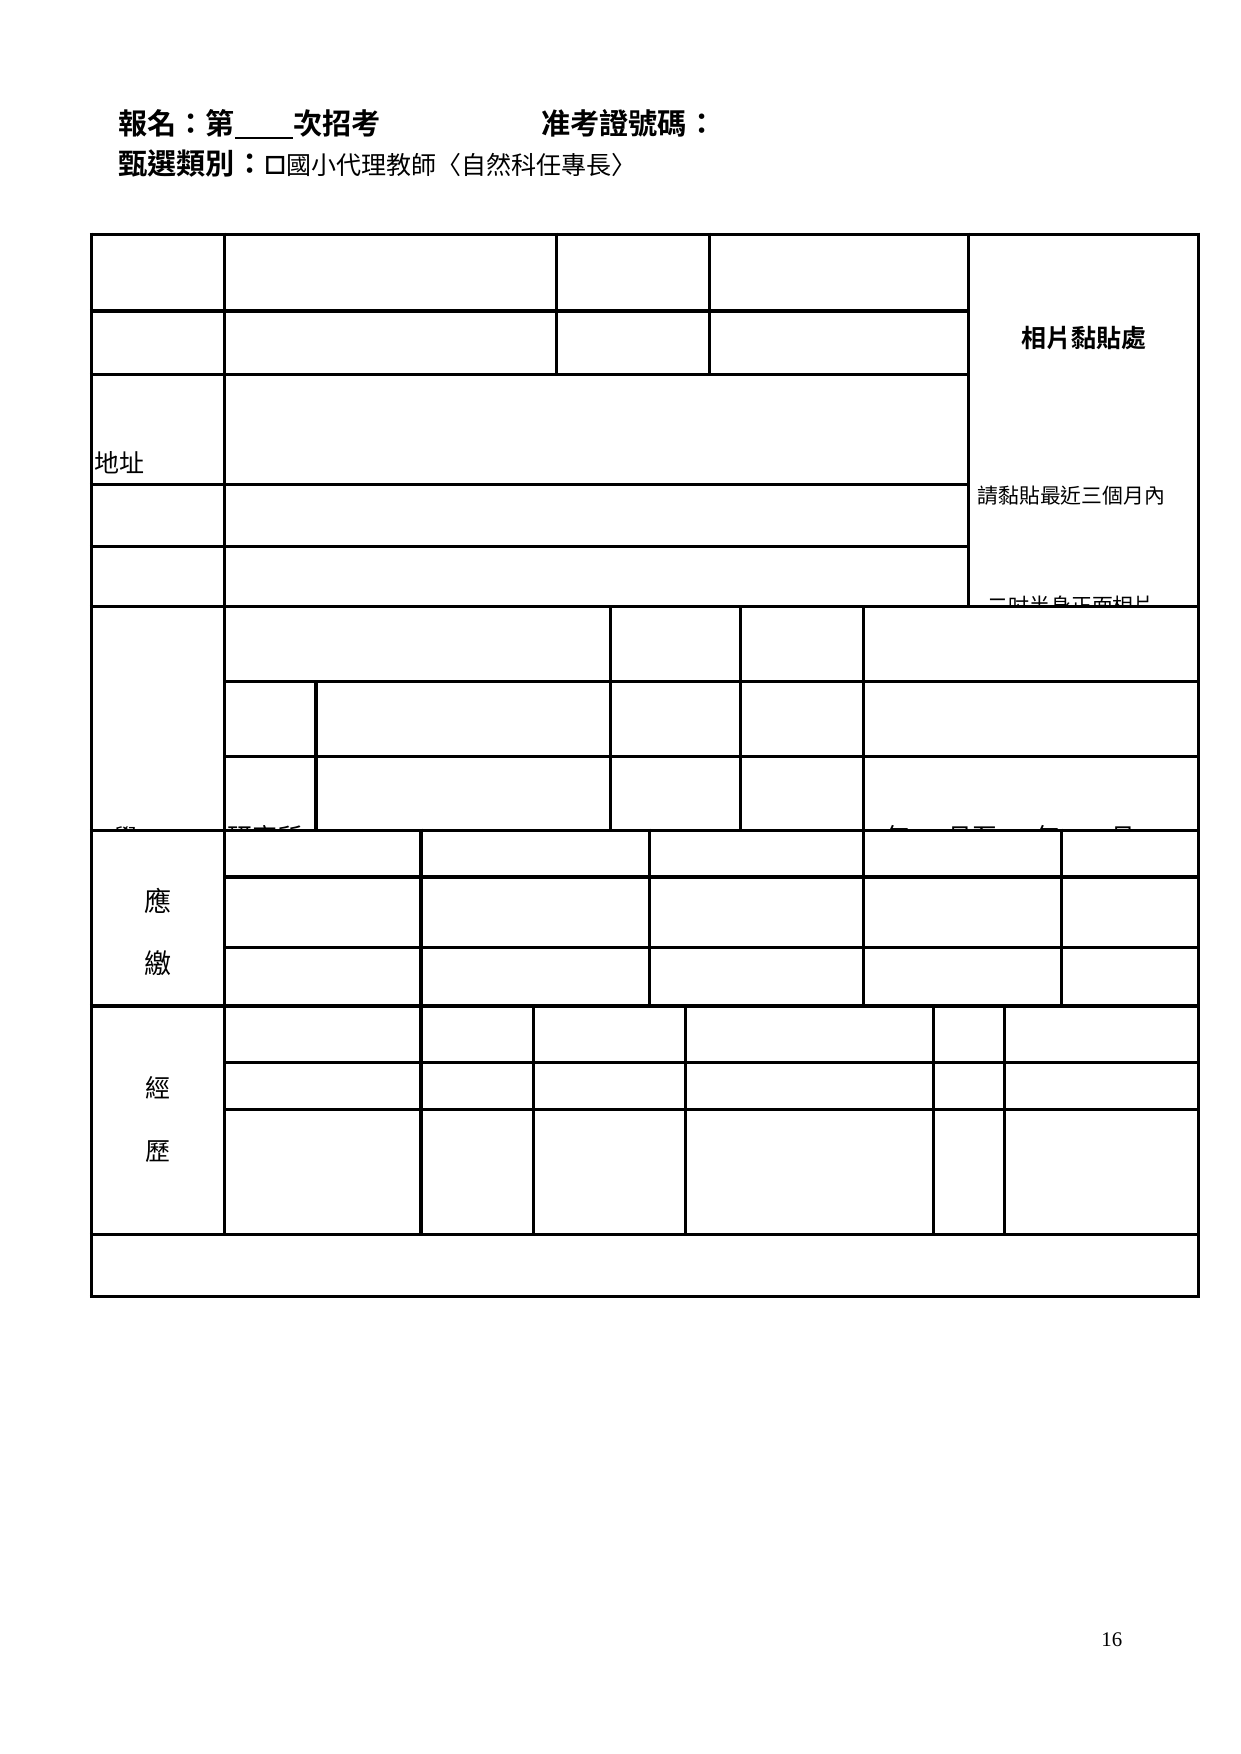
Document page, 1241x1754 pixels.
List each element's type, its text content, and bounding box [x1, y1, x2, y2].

table_cell [1200, 1233, 1240, 1295]
table_cell [1063, 949, 1197, 1004]
table_cell [610, 879, 648, 946]
table_cell [1200, 605, 1240, 680]
table_cell TEL: 手機： [226, 486, 967, 545]
table_cell [423, 1111, 532, 1233]
table_cell [1200, 1108, 1240, 1233]
table_cell [865, 879, 1060, 946]
table_cell 類 別 [226, 832, 419, 875]
table_cell [1200, 680, 1240, 755]
table_cell [612, 758, 739, 828]
table_cell [535, 1111, 684, 1233]
table_cell 發 證 日 期 [651, 832, 862, 875]
table_cell [535, 1064, 684, 1108]
table_header 年 月 日 [711, 236, 967, 309]
table_cell [226, 1064, 419, 1108]
table_cell [742, 758, 862, 828]
table_header 姓 名 [93, 236, 223, 309]
table_cell 電話 [93, 486, 223, 545]
table_cell 起 迄 年 月 [535, 1008, 684, 1061]
table_cell [1200, 1061, 1240, 1108]
table_cell 年 月至 年 月 [865, 683, 1197, 755]
table_cell 系 科 [612, 608, 739, 680]
table_cell [226, 548, 967, 605]
table_cell [1200, 829, 1240, 875]
table_cell 起 迄 年 月 [865, 608, 1197, 680]
table_cell 曾服務之機關學校 [687, 1008, 932, 1061]
table_cell [651, 879, 862, 946]
table_cell 身分證字號 [558, 313, 708, 372]
table_cell [1200, 373, 1240, 483]
table_cell [318, 683, 609, 755]
table_cell [1200, 875, 1240, 946]
table_cell [1200, 755, 1240, 828]
table_cell 曾服務之機關學校 [226, 1008, 419, 1061]
table_cell [226, 376, 967, 483]
table_cell [687, 1064, 932, 1108]
table_cell [318, 758, 609, 828]
table_cell [1200, 483, 1240, 545]
table_cell [1200, 946, 1240, 1004]
table_cell 地址 [93, 376, 223, 483]
table_cell 學 歷 [93, 608, 223, 828]
table_cell [1200, 545, 1240, 605]
table_cell 大 學 [226, 683, 314, 755]
table_cell 現職機關學校 [93, 313, 223, 372]
table_cell [935, 1064, 1003, 1108]
table_cell [1006, 1111, 1197, 1233]
table_header 出生年月日 [558, 236, 708, 309]
table_cell 組 別 [742, 608, 862, 680]
table_cell 職 稱 [935, 1008, 1003, 1061]
table_cell 應 繳 驗 證 件 [93, 832, 223, 1004]
table_cell [226, 1111, 419, 1233]
table_cell [1006, 1064, 1197, 1108]
table_cell □國小合格教師證書 [226, 879, 419, 946]
text 甄選類別：國小代理教師〈自然科任專長〉 [118, 141, 1166, 183]
table_cell 年 月至 年 月 [865, 758, 1197, 828]
table_cell E-mail [93, 548, 223, 605]
table_cell [935, 1111, 1003, 1233]
table_cell [651, 949, 862, 1004]
table_cell [612, 683, 739, 755]
table_cell [865, 949, 1060, 1004]
table_cell [742, 683, 862, 755]
table_cell □其他 [226, 949, 419, 1004]
table_cell [1200, 1004, 1240, 1061]
table_cell [1063, 879, 1197, 946]
table_cell 職 稱 [423, 1008, 532, 1061]
table_cell [226, 313, 555, 372]
table_cell 學 校 名 稱 [226, 608, 609, 680]
table_cell [711, 313, 967, 372]
table_cell 發 證 機 關 [865, 832, 1060, 875]
table_cell 填表人簽章： 填表日期： 年 月 日 [93, 1236, 1197, 1295]
table_cell 備註 [1063, 832, 1197, 875]
table_cell [687, 1111, 932, 1233]
table_cell 證 書 字 號 [423, 832, 648, 875]
table_cell [423, 949, 610, 1004]
table_cell [1200, 309, 1240, 372]
table_cell [423, 1064, 532, 1108]
table_header 相片黏貼處 請黏貼最近三個月內 二吋半身正面相片 相片背面請加註報考 人姓名及報考類別 [970, 236, 1197, 605]
table_cell [423, 879, 610, 946]
table_cell [610, 949, 648, 1004]
table_cell 研究所 [226, 758, 314, 828]
table_header [1200, 233, 1240, 309]
table_cell 經 歷 [93, 1008, 223, 1233]
text 報名：第 次招考 准考證號碼： [118, 108, 1122, 141]
table_header [226, 236, 555, 309]
table_cell 起 迄 年 月 [1006, 1008, 1197, 1061]
